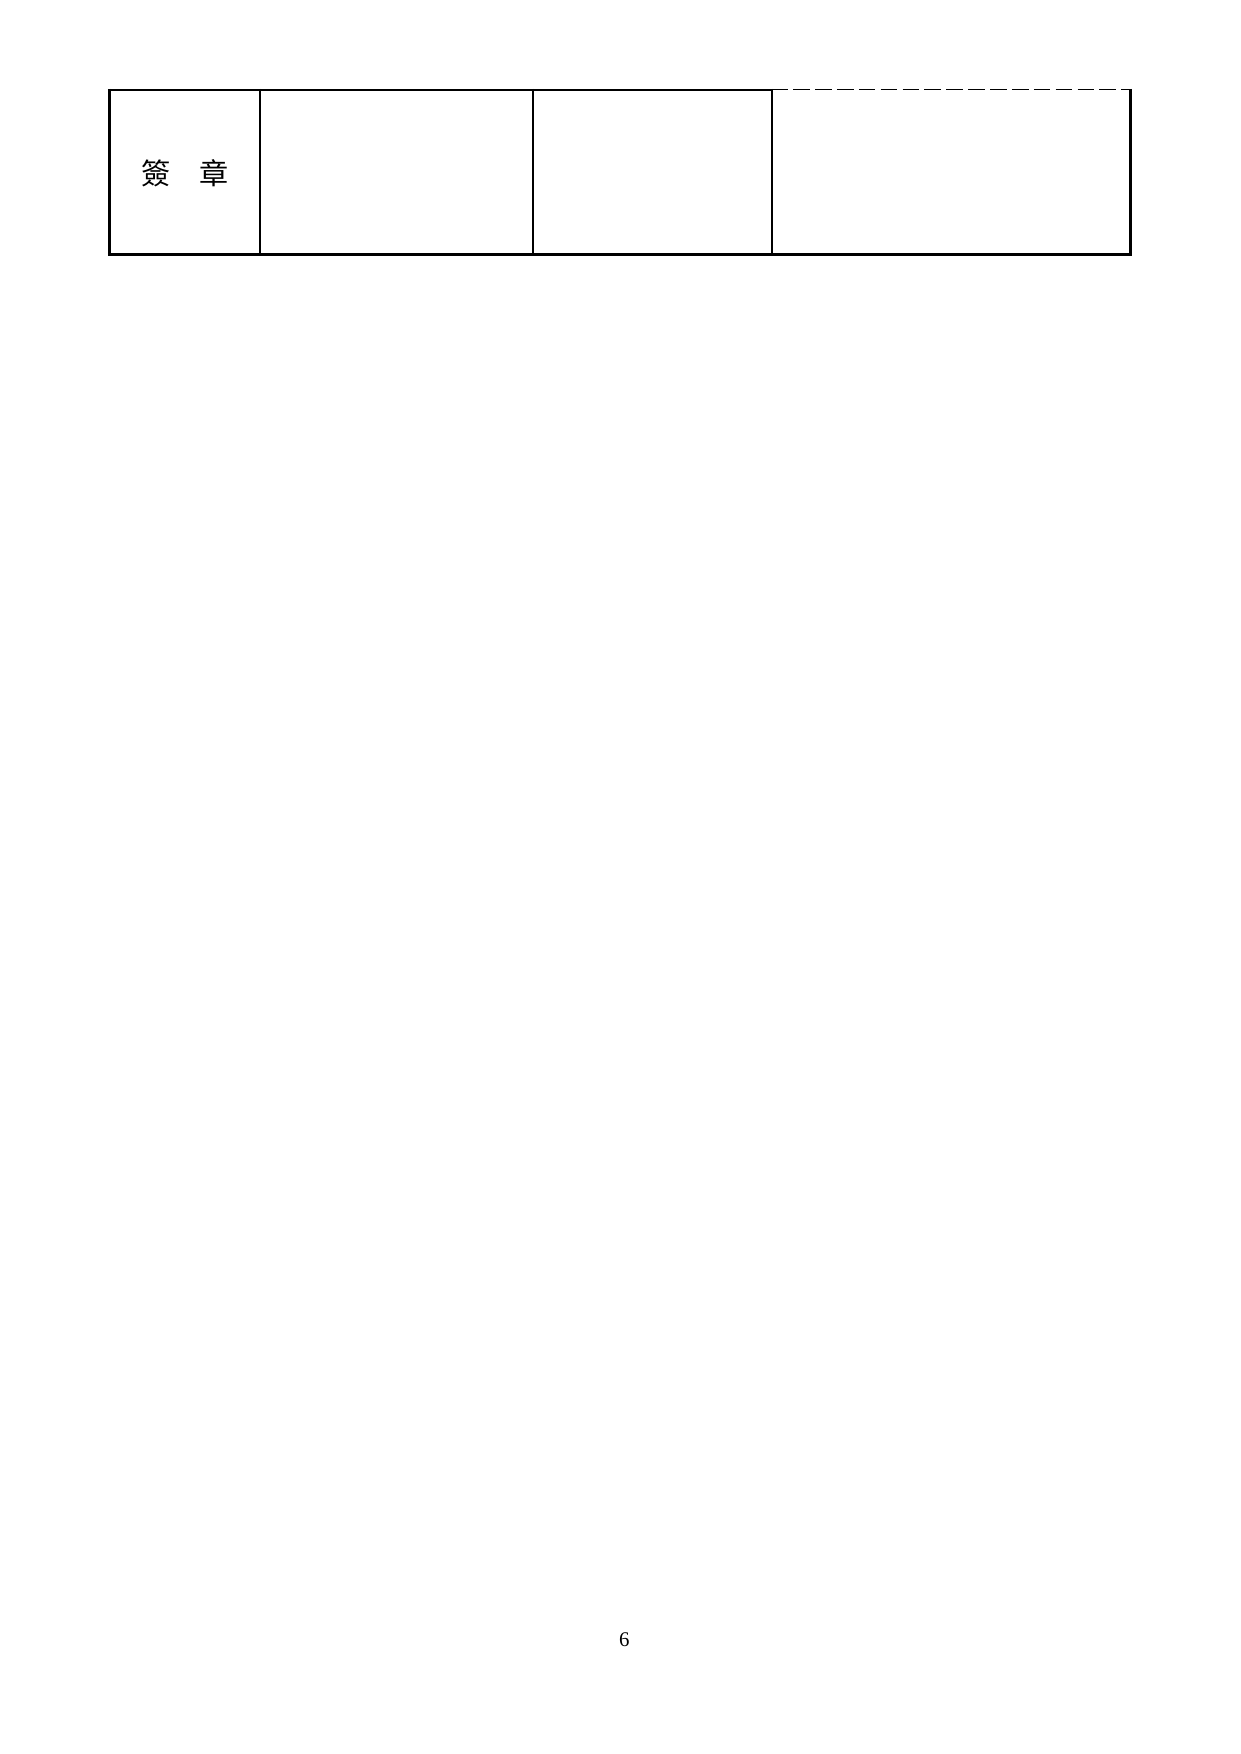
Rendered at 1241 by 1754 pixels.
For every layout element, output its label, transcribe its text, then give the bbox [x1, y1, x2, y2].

table_cell 簽 章 [111, 91, 259, 253]
table_cell [261, 91, 532, 253]
table_cell [773, 89, 1129, 253]
table_cell [534, 91, 771, 253]
